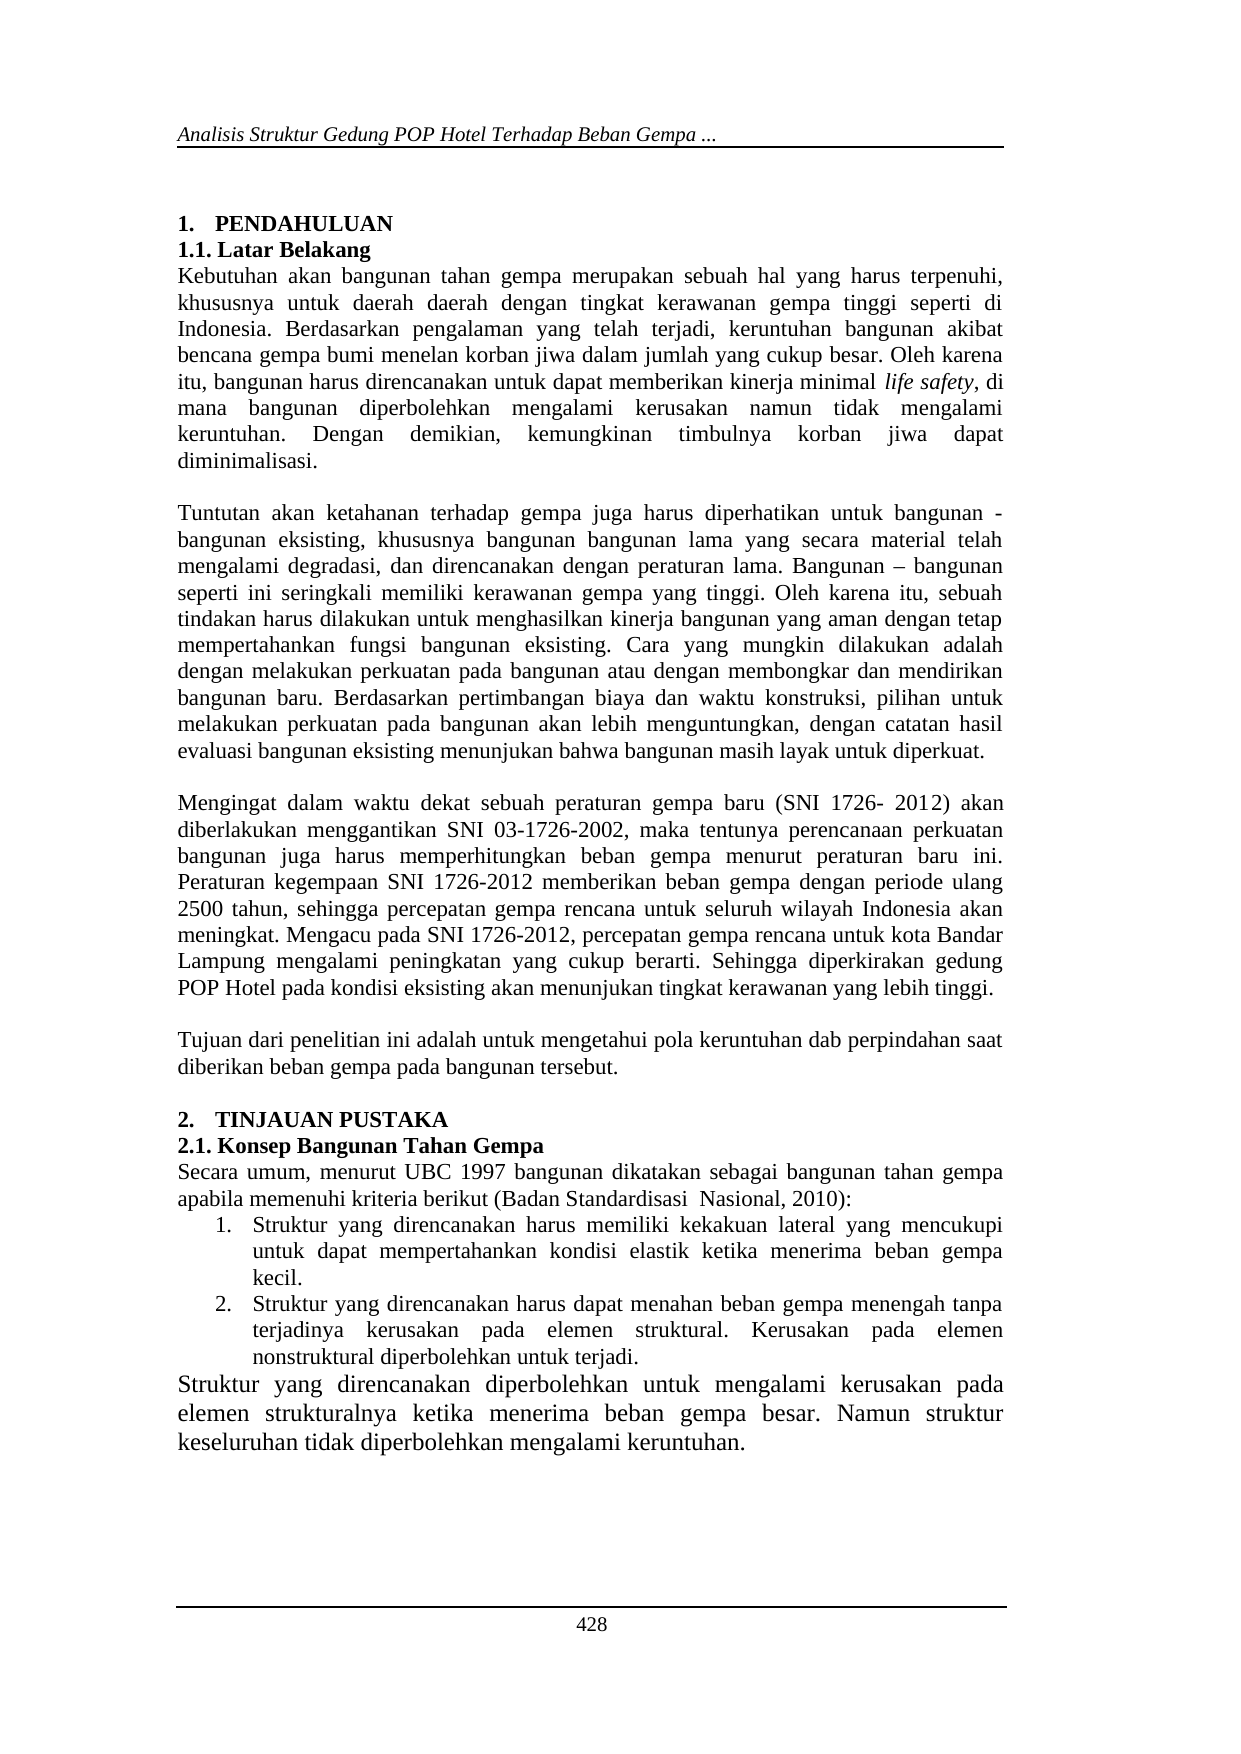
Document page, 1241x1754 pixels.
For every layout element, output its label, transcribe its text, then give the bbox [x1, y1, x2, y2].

title PENDAHULUAN [177, 209, 1004, 236]
text Mengingat dalam waktu dekat sebuah peraturan gempa baru (SNI 1726- 2012) akan diberlakukan menggantikan SNI 03-1726-2002, maka tentunya perencanaan perkuatan bangunan juga harus memperhitungkan beban gempa menurut peraturan baru ini. Peraturan kegempaan SNI 1726-2012 memberikan beban gempa dengan periode ulang 2500 tahun, sehingga percepatan gempa rencana untuk seluruh wilayah Indonesia akan meningkat. Mengacu pada SNI 1726-2012, percepatan gempa rencana untuk kota Bandar Lampung mengalami peningkatan yang cukup berarti. Sehingga diperkirakan gedung POP Hotel pada kondisi eksisting akan menunjukan tingkat kerawanan yang lebih tinggi. [177, 789, 1004, 1000]
list TINJAUAN PUSTAKA [177, 1106, 1004, 1132]
text Tujuan dari penelitian ini adalah untuk mengetahui pola keruntuhan dab perpindahan saat diberikan beban gempa pada bangunan tersebut. [177, 1027, 1004, 1079]
list Struktur yang direncanakan harus dapat menahan beban gempa menengah tanpa terjadinya kerusakan pada elemen struktural. Kerusakan pada elemen nonstruktural diperbolehkan untuk terjadi. [215, 1290, 1004, 1369]
text Kebutuhan akan bangunan tahan gempa merupakan sebuah hal yang harus terpenuhi, khususnya untuk daerah daerah dengan tingkat kerawanan gempa tinggi seperti di Indonesia. Berdasarkan pengalaman yang telah terjadi, keruntuhan bangunan akibat bencana gempa bumi menelan korban jiwa dalam jumlah yang cukup besar. Oleh karena itu, bangunan harus direncanakan untuk dapat memberikan kinerja minimal life safety, di mana bangunan diperbolehkan mengalami kerusakan namun tidak mengalami keruntuhan. Dengan demikian, kemungkinan timbulnya korban jiwa dapat diminimalisasi. [177, 262, 1004, 473]
text Tuntutan akan ketahanan terhadap gempa juga harus diperhatikan untuk bangunan - bangunan eksisting, khususnya bangunan bangunan lama yang secara material telah mengalami degradasi, dan direncanakan dengan peraturan lama. Bangunan – bangunan seperti ini seringkali memiliki kerawanan gempa yang tinggi. Oleh karena itu, sebuah tindakan harus dilakukan untuk menghasilkan kinerja bangunan yang aman dengan tetap mempertahankan fungsi bangunan eksisting. Cara yang mungkin dilakukan adalah dengan melakukan perkuatan pada bangunan atau dengan membongkar dan mendirikan bangunan baru. Berdasarkan pertimbangan biaya dan waktu konstruksi, pilihan untuk melakukan perkuatan pada bangunan akan lebih menguntungkan, dengan catatan hasil evaluasi bangunan eksisting menunjukan bahwa bangunan masih layak untuk diperkuat. [177, 499, 1004, 763]
list Struktur yang direncanakan harus memiliki kekakuan lateral yang mencukupi untuk dapat mempertahankan kondisi elastik ketika menerima beban gempa kecil. [215, 1211, 1004, 1290]
text Secara umum, menurut UBC 1997 bangunan dikatakan sebagai bangunan tahan gempa apabila memenuhi kriteria berikut (Badan Standardisasi Nasional, 2010): [177, 1158, 1004, 1211]
text Struktur yang direncanakan diperbolehkan untuk mengalami kerusakan pada elemen strukturalnya ketika menerima beban gempa besar. Namun struktur keseluruhan tidak diperbolehkan mengalami keruntuhan. [177, 1369, 1004, 1455]
list 2.1. Konsep Bangunan Tahan Gempa [177, 1132, 1004, 1158]
list 1.1. Latar Belakang [177, 236, 1004, 262]
